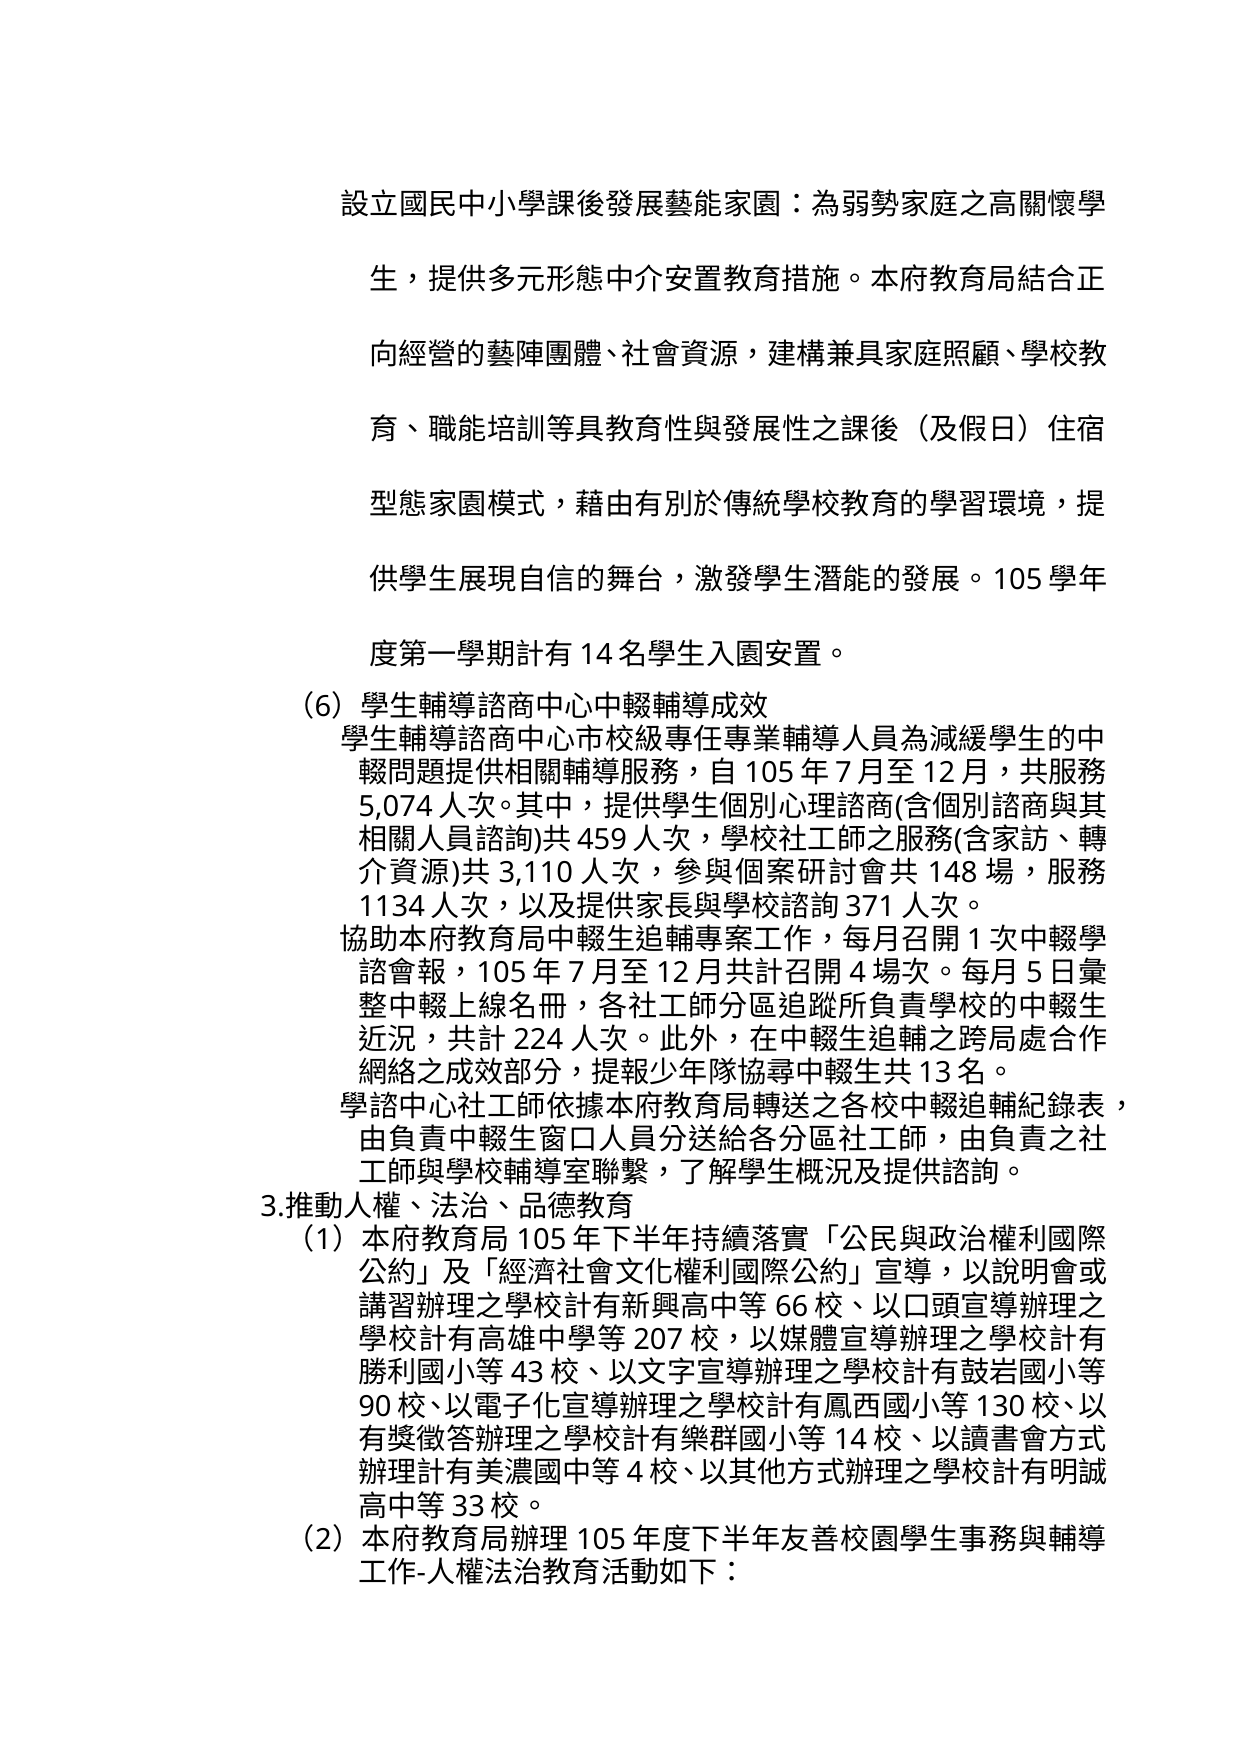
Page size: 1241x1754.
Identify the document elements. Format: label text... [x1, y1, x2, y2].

text 協助本府教育局中輟生追輔專案工作，每月召開1次中輟學諮會報，105年7月至12月共計召開4場次。每月5日彙整中輟上線名冊，各社工師分區追蹤所負責學校的中輟生近況，共計224人次。此外，在中輟生追輔之跨局處合作網絡之成效部分，提報少年隊協尋中輟生共13名。 [339, 923, 1107, 1089]
text （2）本府教育局辦理105年度下半年友善校園學生事務與輔導工作-人權法治教育活動如下： [285, 1523, 1107, 1589]
text （6）學生輔導諮商中心中輟輔導成效 [285, 689, 1107, 723]
text 3.推動人權、法治、品德教育 [260, 1189, 1107, 1223]
text 學諮中心社工師依據本府教育局轉送之各校中輟追輔紀錄表，由負責中輟生窗口人員分送給各分區社工師，由負責之社工師與學校輔導室聯繫，了解學生概況及提供諮詢。 [339, 1089, 1107, 1189]
text 學生輔導諮商中心市校級專任專業輔導人員為減緩學生的中輟問題提供相關輔導服務，自105年7月至12月，共服務5,074人次。其中，提供學生個別心理諮商(含個別諮商與其相關人員諮詢)共459人次，學校社工師之服務(含家訪、轉介資源)共3,110人次，參與個案研討會共148場，服務1134人次，以及提供家長與學校諮詢371人次。 [340, 723, 1107, 923]
text （1）本府教育局105年下半年持續落實「公民與政治權利國際公約」及「經濟社會文化權利國際公約」宣導，以說明會或講習辦理之學校計有新興高中等66校、以口頭宣導辦理之學校計有高雄中學等207校，以媒體宣導辦理之學校計有勝利國小等43校、以文字宣導辦理之學校計有鼓岩國小等90校、以電子化宣導辦理之學校計有鳳西國小等130校、以有獎徵答辦理之學校計有樂群國小等14校、以讀書會方式辦理計有美濃國中等4校、以其他方式辦理之學校計有明誠高中等33校。 [285, 1223, 1107, 1523]
text 設立國民中小學課後發展藝能家園：為弱勢家庭之高關懷學生，提供多元形態中介安置教育措施。本府教育局結合正向經營的藝陣團體、社會資源，建構兼具家庭照顧、學校教育、職能培訓等具教育性與發展性之課後（及假日）住宿型態家園模式，藉由有別於傳統學校教育的學習環境，提供學生展現自信的舞台，激發學生潛能的發展。105學年度第一學期計有14名學生入園安置。 [340, 164, 1107, 689]
